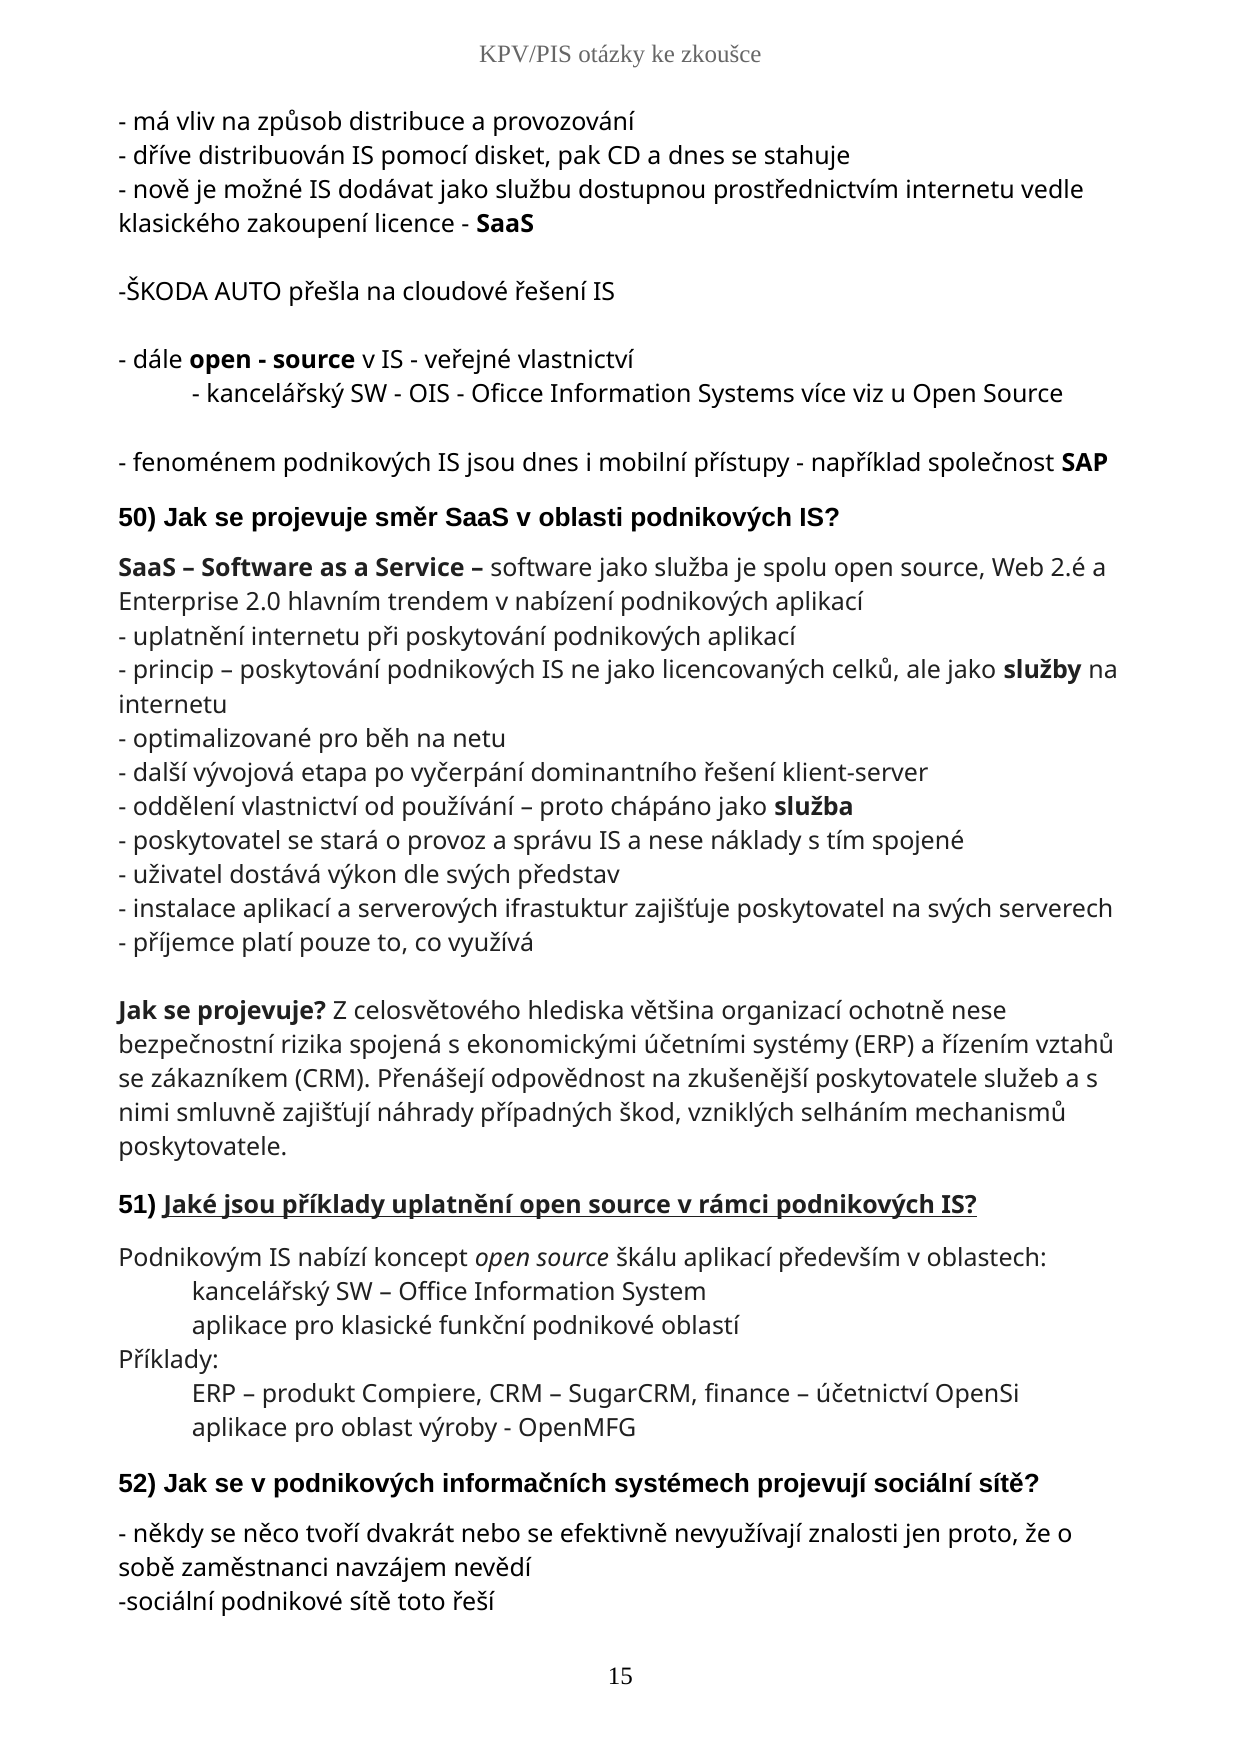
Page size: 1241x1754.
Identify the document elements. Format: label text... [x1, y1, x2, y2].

text - další vývojová etapa po vyčerpání dominantního řešení klient-server [118, 754, 1122, 788]
text - nově je možné IS dodávat jako službu dostupnou prostřednictvím internetu vedle klasického zakoupení licence - SaaS [118, 172, 1122, 240]
text Příklady: [118, 1342, 1122, 1376]
text -sociální podnikové sítě toto řeší [118, 1583, 1122, 1618]
text - oddělení vlastnictví od používání – proto chápáno jako služba [118, 788, 1122, 822]
text - poskytovatel se stará o provoz a správu IS a nese náklady s tím spojené [118, 822, 1122, 857]
text - dříve distribuován IS pomocí disket, pak CD a dnes se stahuje [118, 138, 1122, 172]
text - optimalizované pro běh na netu [118, 720, 1122, 754]
text - příjemce platí pouze to, co využívá [118, 925, 1122, 959]
text - někdy se něco tvoří dvakrát nebo se efektivně nevyužívají znalosti jen proto, že o sobě zaměstnanci navzájem nevědí [118, 1515, 1122, 1583]
text - uživatel dostává výkon dle svých představ [118, 857, 1122, 891]
subtitle Jak se projevuje směr SaaS v oblasti podnikových IS? [118, 502, 1122, 532]
text - kancelářský SW - OIS - Oficce Information Systems více viz u Open Source [118, 376, 1122, 410]
text - princip – poskytování podnikových IS ne jako licencovaných celků, ale jako služby na internetu [118, 652, 1122, 720]
text -ŠKODA AUTO přešla na cloudové řešení IS [118, 274, 1122, 308]
subtitle Jaké jsou příklady uplatnění open source v rámci podnikových IS? [118, 1187, 1122, 1221]
text ERP – produkt Compiere, CRM – SugarCRM, finance – účetnictví OpenSi [118, 1376, 1122, 1410]
text SaaS – Software as a Service – software jako služba je spolu open source, Web 2.é a Enterprise 2.0 hlavním trendem v nabízení podnikových aplikací [118, 550, 1122, 618]
text aplikace pro klasické funkční podnikové oblastí [118, 1307, 1122, 1342]
subtitle Jak se v podnikových informačních systémech projevují sociální sítě? [118, 1467, 1122, 1498]
text Podnikovým IS nabízí koncept open source škálu aplikací především v oblastech: [118, 1239, 1122, 1273]
text Jak se projevuje? Z celosvětového hlediska většina organizací ochotně nese bezpečnostní rizika spojená s ekonomickými účetními systémy (ERP) a řízením vztahů se zákazníkem (CRM). Přenášejí odpovědnost na zkušenější poskytovatele služeb a s nimi smluvně zajišťují náhrady případných škod, vzniklých selháním mechanismů poskytovatele. [118, 993, 1122, 1163]
text - instalace aplikací a serverových ifrastuktur zajišťuje poskytovatel na svých serverech [118, 891, 1122, 925]
text - dále open - source v IS - veřejné vlastnictví [118, 342, 1122, 376]
text - fenoménem podnikových IS jsou dnes i mobilní přístupy - například společnost SAP [118, 444, 1122, 478]
text kancelářský SW – Office Information System [118, 1273, 1122, 1307]
text - má vliv na způsob distribuce a provozování [118, 104, 1122, 138]
text aplikace pro oblast výroby - OpenMFG [118, 1410, 1122, 1444]
text - uplatnění internetu při poskytování podnikových aplikací [118, 618, 1122, 652]
